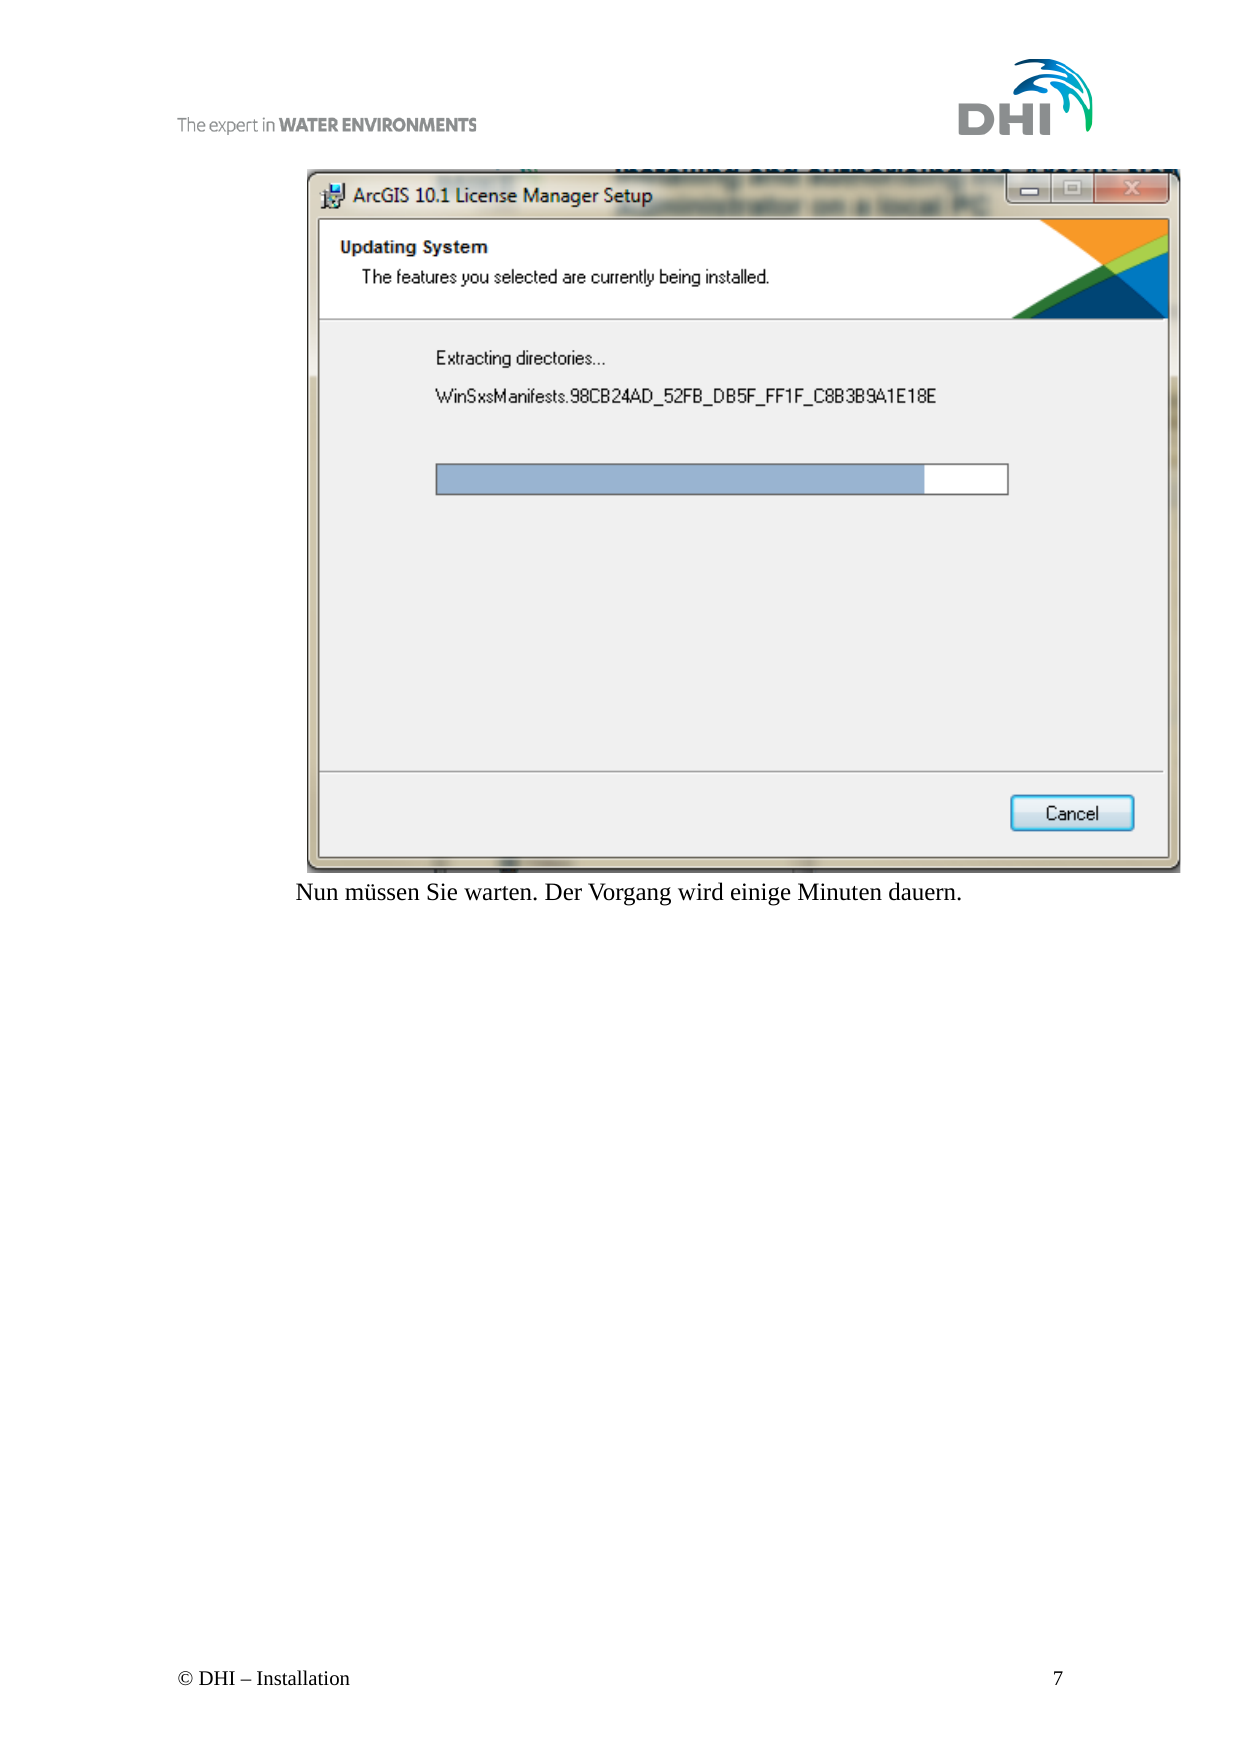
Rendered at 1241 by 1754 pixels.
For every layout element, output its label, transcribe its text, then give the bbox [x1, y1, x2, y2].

text Nun müssen Sie warten. Der Vorgang wird einige Minuten dauern. [295, 169, 1063, 906]
picture [307, 169, 1181, 873]
picture [177, 117, 477, 135]
picture [958, 59, 1093, 135]
